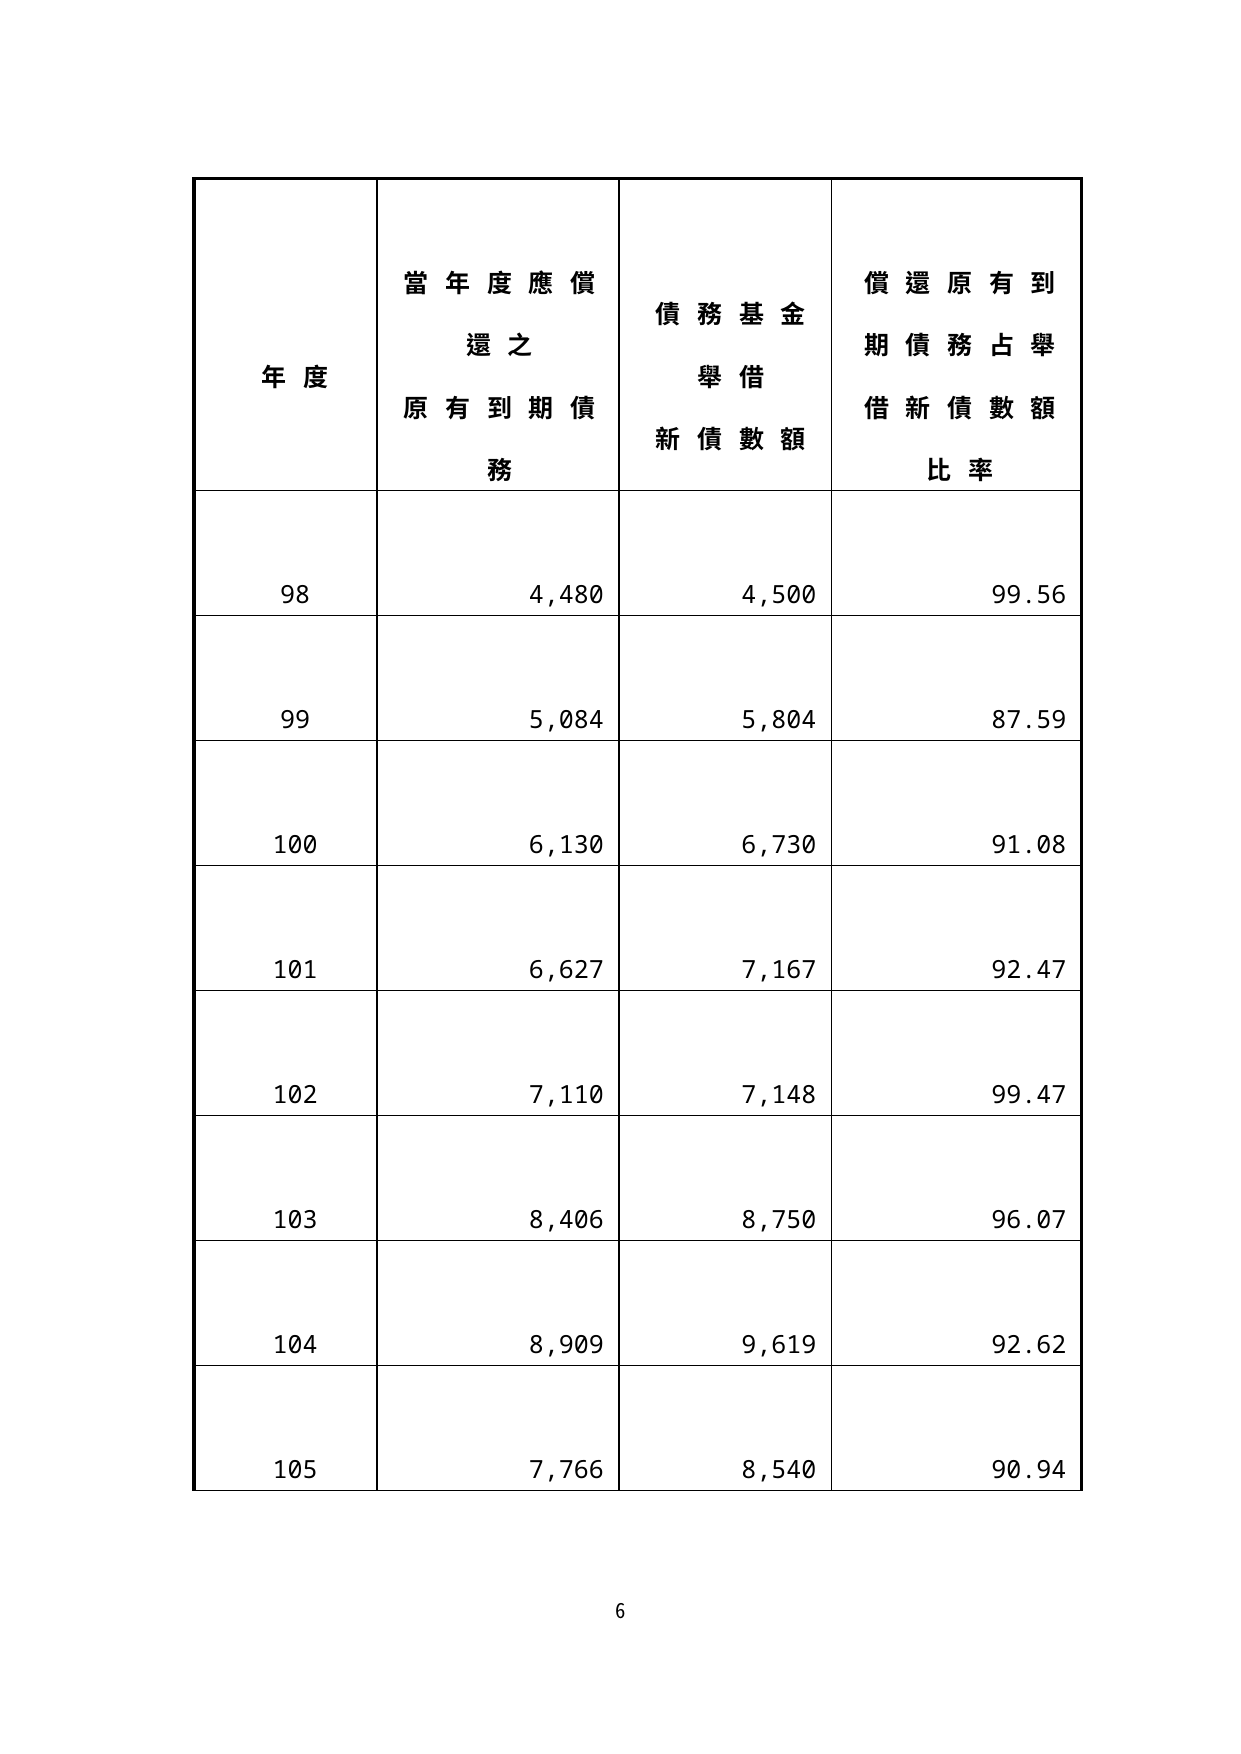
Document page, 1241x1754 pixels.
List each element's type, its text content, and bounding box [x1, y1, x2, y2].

table_header 償還原有到期債務占舉借新債數額比率 [832, 180, 1080, 490]
table_cell 6,730 [620, 741, 831, 865]
table_cell 96.07 [832, 1116, 1080, 1240]
table_cell 8,540 [620, 1366, 831, 1490]
table_cell 91.08 [832, 741, 1080, 865]
table_cell 99.56 [832, 491, 1080, 615]
table_cell 7,148 [620, 991, 831, 1115]
table_header 債務基金舉借 新債數額 [620, 180, 831, 490]
table_cell 105 [196, 1366, 376, 1490]
table_cell 100 [196, 741, 376, 865]
table_cell 5,084 [378, 616, 618, 740]
table_cell 4,480 [378, 491, 618, 615]
table_cell 92.62 [832, 1241, 1080, 1365]
table_cell 87.59 [832, 616, 1080, 740]
table_cell 4,500 [620, 491, 831, 615]
table_header 當年度應償還之 原有到期債務 [378, 180, 618, 490]
table_cell 92.47 [832, 866, 1080, 990]
table_cell 90.94 [832, 1366, 1080, 1490]
table_cell 101 [196, 866, 376, 990]
table_cell 103 [196, 1116, 376, 1240]
table_cell 99 [196, 616, 376, 740]
table_header 年度 [196, 180, 376, 490]
table_cell 8,750 [620, 1116, 831, 1240]
table_cell 7,766 [378, 1366, 618, 1490]
table_cell 7,167 [620, 866, 831, 990]
table_cell 5,804 [620, 616, 831, 740]
table_cell 7,110 [378, 991, 618, 1115]
table_cell 98 [196, 491, 376, 615]
table_cell 8,909 [378, 1241, 618, 1365]
table_cell 6,130 [378, 741, 618, 865]
table_cell 9,619 [620, 1241, 831, 1365]
table_cell 8,406 [378, 1116, 618, 1240]
table_cell 99.47 [832, 991, 1080, 1115]
table_cell 104 [196, 1241, 376, 1365]
table_cell 6,627 [378, 866, 618, 990]
table_cell 102 [196, 991, 376, 1115]
